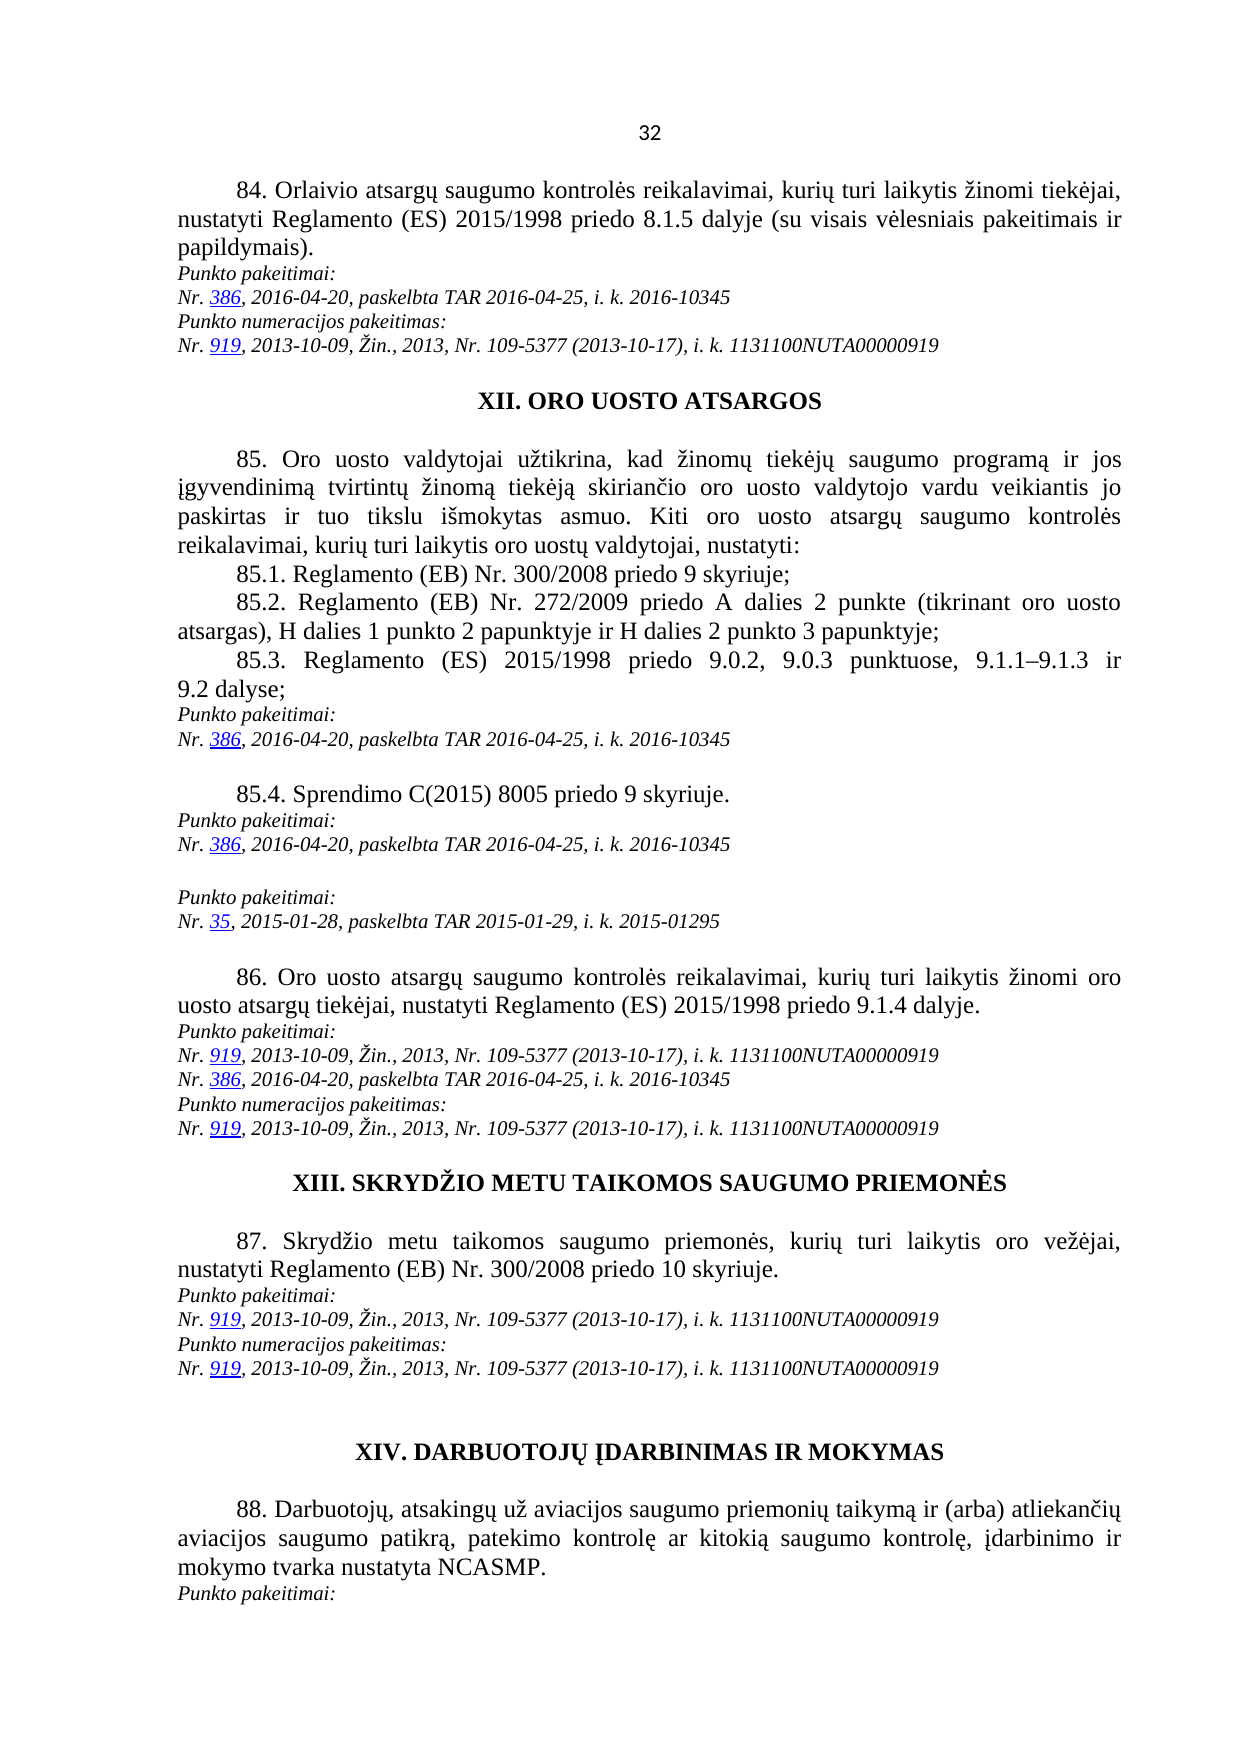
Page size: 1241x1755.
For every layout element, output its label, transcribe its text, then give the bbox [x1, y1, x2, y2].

text Punkto pakeitimai: [177, 702, 1122, 726]
text Nr. 919, 2013-10-09, Žin., 2013, Nr. 109-5377 (2013-10-17), i. k. 1131100NUTA00000919 [177, 1307, 1122, 1331]
text 86. Oro uosto atsargų saugumo kontrolės reikalavimai, kurių turi laikytis žinomi oro uosto atsargų tiekėjai, nustatyti Reglamento (ES) 2015/1998 priedo 9.1.4 dalyje. [177, 962, 1122, 1019]
text XIII. SKRYDŽIO METU TAIKOMOS SAUGUMO PRIEMONĖS [177, 1168, 1122, 1197]
text Punkto pakeitimai: [177, 1581, 1122, 1605]
text Punkto numeracijos pakeitimas: [177, 1331, 1122, 1356]
text 84. Orlaivio atsargų saugumo kontrolės reikalavimai, kurių turi laikytis žinomi tiekėjai, nustatyti Reglamento (ES) 2015/1998 priedo 8.1.5 dalyje (su visais vėlesniais pakeitimais ir papildymais). [177, 175, 1122, 261]
text Punkto pakeitimai: [177, 808, 1122, 832]
text 85.4. Sprendimo C(2015) 8005 priedo 9 skyriuje. [177, 779, 1122, 808]
text 85.2. Reglamento (EB) Nr. 272/2009 priedo A dalies 2 punkte (tikrinant oro uosto atsargas), H dalies 1 punkto 2 papunktyje ir H dalies 2 punkto 3 papunktyje; [177, 587, 1122, 645]
text Punkto pakeitimai: [177, 1283, 1122, 1307]
text Punkto pakeitimai: [177, 261, 1122, 285]
text Nr. 919, 2013-10-09, Žin., 2013, Nr. 109-5377 (2013-10-17), i. k. 1131100NUTA00000919 [177, 333, 1122, 357]
text Punkto numeracijos pakeitimas: [177, 1091, 1122, 1116]
text Nr. 919, 2013-10-09, Žin., 2013, Nr. 109-5377 (2013-10-17), i. k. 1131100NUTA00000919 [177, 1116, 1122, 1139]
text 85. Oro uosto valdytojai užtikrina, kad žinomų tiekėjų saugumo programą ir jos įgyvendinimą tvirtintų žinomą tiekėją skiriančio oro uosto valdytojo vardu veikiantis jo paskirtas ir tuo tikslu išmokytas asmuo. Kiti oro uosto atsargų saugumo kontrolės reikalavimai, kurių turi laikytis oro uostų valdytojai, nustatyti: [177, 444, 1122, 559]
text Punkto numeracijos pakeitimas: [177, 309, 1122, 333]
text Nr. 386, 2016-04-20, paskelbta TAR 2016-04-25, i. k. 2016-10345 [177, 726, 1122, 751]
text Nr. 386, 2016-04-20, paskelbta TAR 2016-04-25, i. k. 2016-10345 [177, 285, 1122, 309]
text Punkto pakeitimai: [177, 1019, 1122, 1043]
text Nr. 386, 2016-04-20, paskelbta TAR 2016-04-25, i. k. 2016-10345 [177, 1067, 1122, 1091]
text Nr. 386, 2016-04-20, paskelbta TAR 2016-04-25, i. k. 2016-10345 [177, 832, 1122, 856]
text Punkto pakeitimai: [177, 885, 1122, 909]
text XIV. DARBUOTOJŲ ĮDARBINIMAS IR MOKYMAS [177, 1437, 1122, 1466]
text XII. ORO UOSTO ATSARGOS [177, 386, 1122, 415]
text Nr. 919, 2013-10-09, Žin., 2013, Nr. 109-5377 (2013-10-17), i. k. 1131100NUTA00000919 [177, 1356, 1122, 1379]
text 85.3. Reglamento (ES) 2015/1998 priedo 9.0.2, 9.0.3 punktuose, 9.1.1–9.1.3 ir 9.2 dalyse; [177, 645, 1122, 702]
text Nr. 919, 2013-10-09, Žin., 2013, Nr. 109-5377 (2013-10-17), i. k. 1131100NUTA00000919 [177, 1043, 1122, 1067]
text 87. Skrydžio metu taikomos saugumo priemonės, kurių turi laikytis oro vežėjai, nustatyti Reglamento (EB) Nr. 300/2008 priedo 10 skyriuje. [177, 1226, 1122, 1283]
text Nr. 35, 2015-01-28, paskelbta TAR 2015-01-29, i. k. 2015-01295 [177, 909, 1122, 933]
text 88. Darbuotojų, atsakingų už aviacijos saugumo priemonių taikymą ir (arba) atliekančių aviacijos saugumo patikrą, patekimo kontrolę ar kitokią saugumo kontrolę, įdarbinimo ir mokymo tvarka nustatyta NCASMP. [177, 1494, 1122, 1581]
text 85.1. Reglamento (EB) Nr. 300/2008 priedo 9 skyriuje; [177, 559, 1122, 587]
